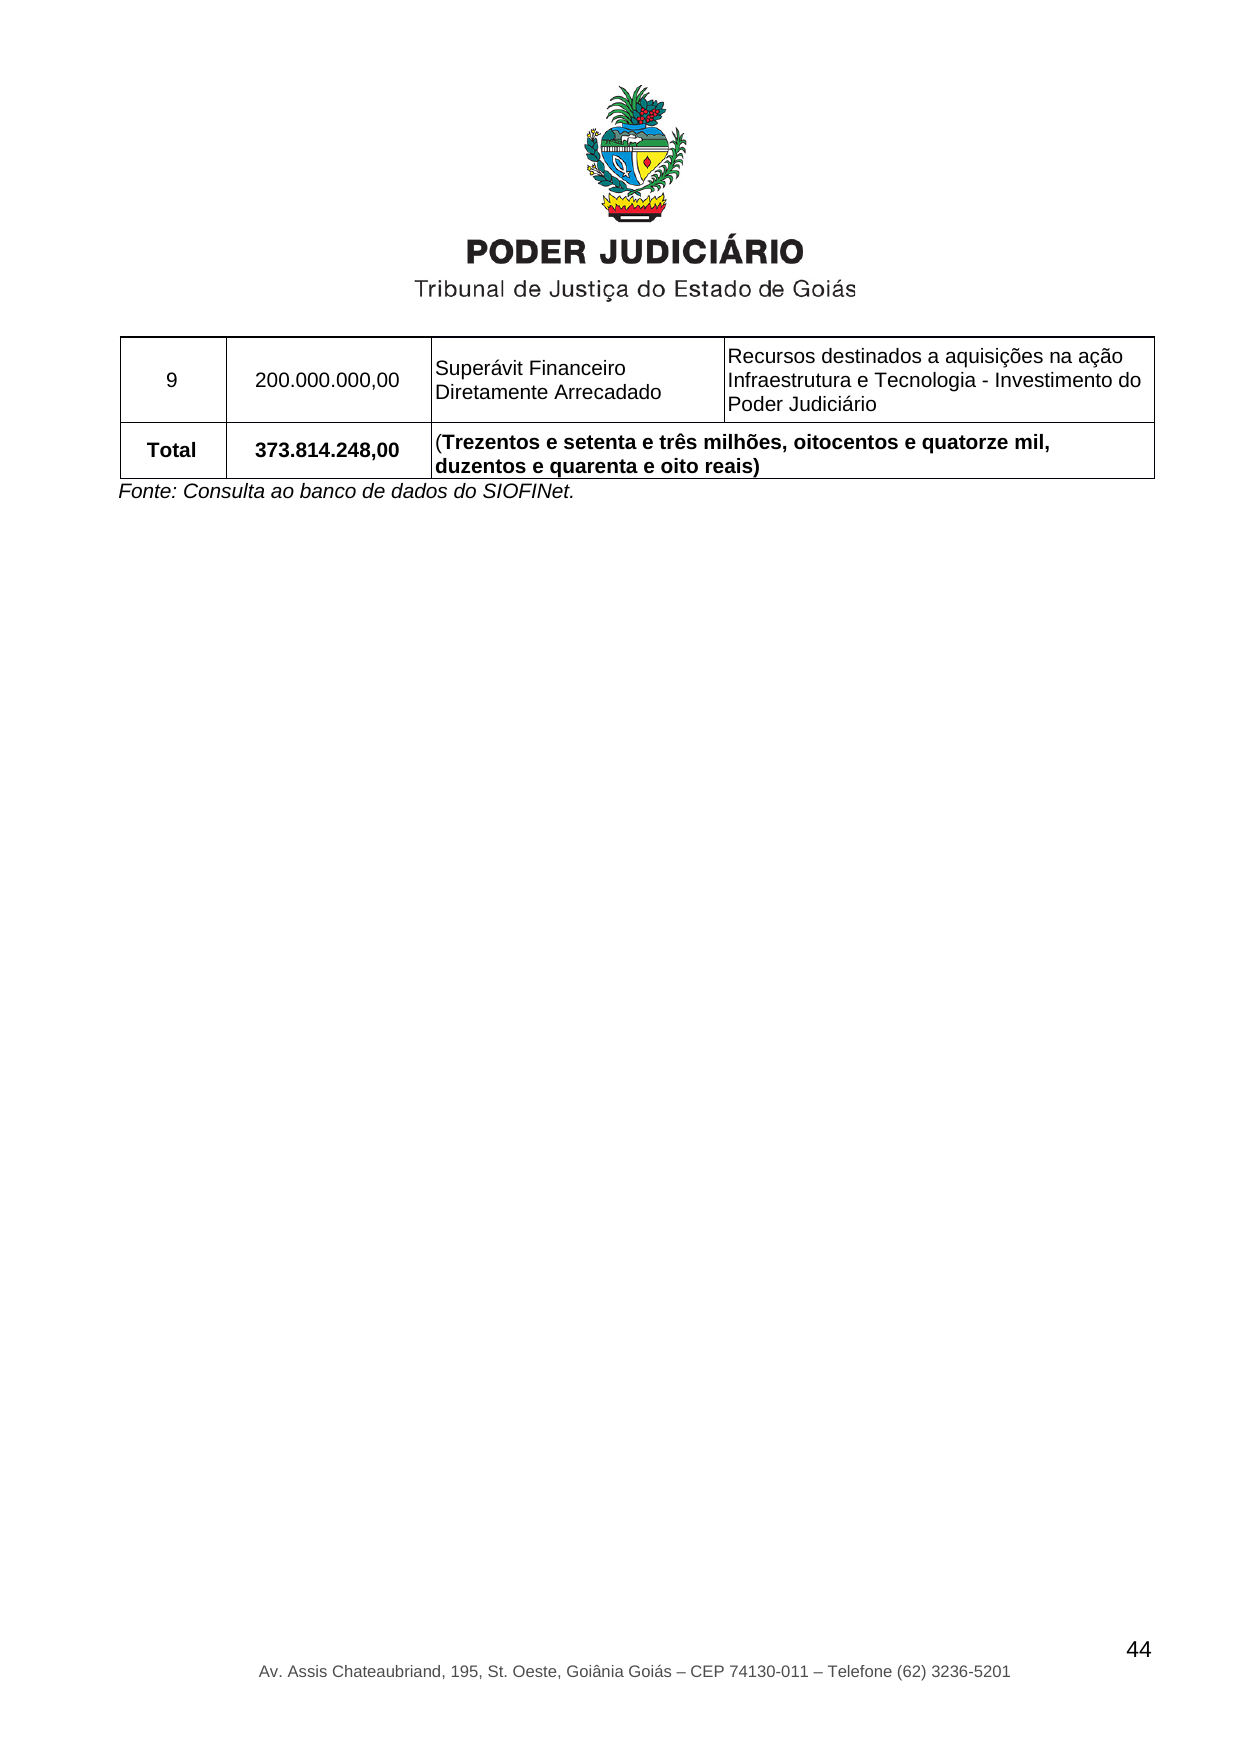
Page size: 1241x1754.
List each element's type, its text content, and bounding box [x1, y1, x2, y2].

table_cell Total [121, 423, 226, 478]
table_cell 200.000.000,00 [227, 338, 431, 422]
table_cell 373.814.248,00 [227, 423, 431, 478]
table_cell Superávit Financeiro Diretamente Arrecadado [432, 338, 724, 422]
table_cell (Trezentos e setenta e três milhões, oitocentos e quatorze mil, duzentos e quarenta e oito reais) [432, 423, 1154, 478]
table_cell 9 [121, 338, 226, 422]
text Fonte: Consulta ao banco de dados do SIOFINet. [118, 479, 1152, 503]
table_cell Recursos destinados a aquisições na ação Infraestrutura e Tecnologia - Investimento do Poder Judiciário [725, 338, 1154, 422]
